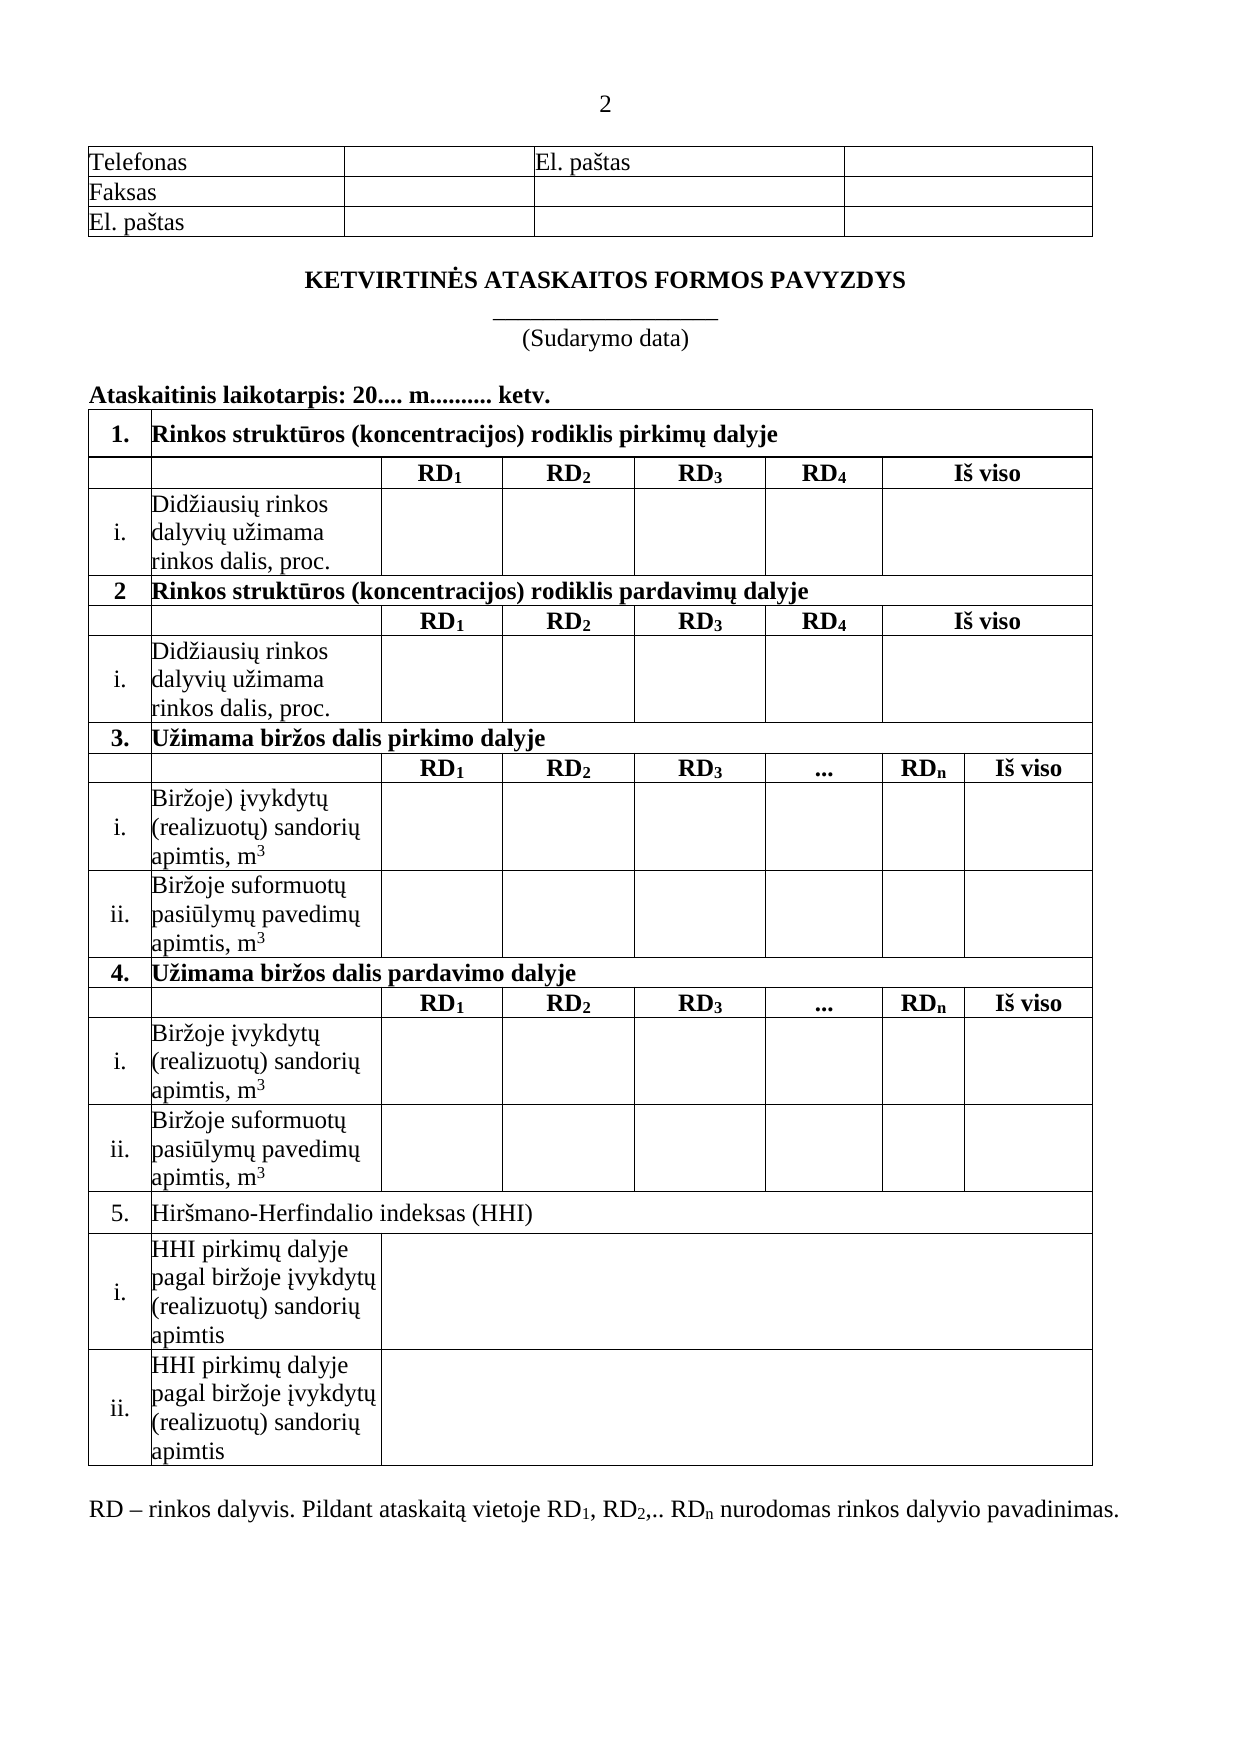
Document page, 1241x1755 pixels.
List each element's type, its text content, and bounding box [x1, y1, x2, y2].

table_cell Telefonas [89, 147, 344, 176]
text KETVIRTINĖS ATASKAITOS FORMOS PAVYZDYS [89, 265, 1122, 294]
table_cell Didžiausių rinkos dalyvių užimama rinkos dalis, proc. [152, 489, 381, 575]
table_cell [965, 1018, 1092, 1104]
table_cell Iš viso [965, 754, 1092, 782]
table_cell RDn [883, 754, 964, 782]
text (Sudarymo data) [89, 323, 1122, 352]
table_cell [883, 871, 964, 957]
table_cell [382, 636, 502, 722]
table_cell Užimama biržos dalis pirkimo dalyje [152, 723, 1092, 752]
table_cell [152, 458, 381, 488]
table_cell i. [89, 489, 151, 575]
table_header 1. [89, 410, 151, 456]
text Ataskaitinis laikotarpis: 20.... m.......... ketv. [89, 380, 1122, 409]
table_cell [845, 177, 1092, 206]
table_cell [382, 1105, 502, 1191]
table_cell Biržoje suformuotų pasiūlymų pavedimų apimtis, m3 [152, 1105, 381, 1191]
table_cell RDn [883, 988, 964, 1017]
table_cell [635, 1105, 765, 1191]
table_cell Biržoje įvykdytų (realizuotų) sandorių apimtis, m3 [152, 1018, 381, 1104]
table_cell RD3 [635, 754, 765, 782]
table_cell [503, 1105, 634, 1191]
table_cell ii. [89, 1350, 151, 1465]
table_cell [766, 871, 882, 957]
table_cell RD1 [382, 606, 502, 635]
table_cell [883, 489, 1092, 575]
table_cell Didžiausių rinkos dalyvių užimama rinkos dalis, proc. [152, 636, 381, 722]
table_cell [503, 636, 634, 722]
table_cell [345, 147, 534, 176]
table_cell 2 [89, 576, 151, 605]
table_cell RD1 [382, 988, 502, 1017]
table_cell [965, 783, 1092, 869]
table_cell HHI pirkimų dalyje pagal biržoje įvykdytų (realizuotų) sandorių apimtis [152, 1350, 381, 1465]
table_cell RD2 [503, 606, 634, 635]
table_cell RD2 [503, 458, 634, 488]
table_cell RD3 [635, 458, 765, 488]
table_cell RD4 [766, 606, 882, 635]
table_cell Iš viso [883, 458, 1092, 488]
table_cell [766, 1018, 882, 1104]
table_cell HHI pirkimų dalyje pagal biržoje įvykdytų (realizuotų) sandorių apimtis [152, 1234, 381, 1349]
table_cell [382, 1234, 1092, 1349]
table_cell i. [89, 783, 151, 869]
table_cell Rinkos struktūros (koncentracijos) rodiklis pardavimų dalyje [152, 576, 1092, 605]
table_cell [382, 1350, 1092, 1465]
table_cell [503, 1018, 634, 1104]
table_cell RD1 [382, 458, 502, 488]
table_cell Faksas [89, 177, 344, 206]
table_cell 3. [89, 723, 151, 752]
table_cell ii. [89, 871, 151, 957]
text __________________ [89, 294, 1122, 323]
table_cell i. [89, 1018, 151, 1104]
table_cell [382, 871, 502, 957]
table_cell [883, 636, 1092, 722]
table_cell RD2 [503, 754, 634, 782]
table_cell [503, 871, 634, 957]
table_cell ... [766, 754, 882, 782]
table_cell [965, 871, 1092, 957]
table_cell Hiršmano-Herfindalio indeksas (HHI) [152, 1192, 1092, 1233]
table_cell [883, 1018, 964, 1104]
table_cell [382, 489, 502, 575]
table_cell Iš viso [883, 606, 1092, 635]
table_cell RD4 [766, 458, 882, 488]
text RD – rinkos dalyvis. Pildant ataskaitą vietoje RD1, RD2,.. RDn nurodomas rinkos dalyvio pavadinimas. [89, 1494, 1122, 1523]
table_cell 4. [89, 958, 151, 987]
table_cell [89, 458, 151, 488]
table_cell [89, 754, 151, 782]
table_cell [152, 754, 381, 782]
table_cell [883, 783, 964, 869]
table_cell [766, 783, 882, 869]
table_cell Biržoje) įvykdytų (realizuotų) sandorių apimtis, m3 [152, 783, 381, 869]
table_cell RD1 [382, 754, 502, 782]
table_cell [635, 783, 765, 869]
table_cell [766, 489, 882, 575]
table_cell [845, 207, 1092, 236]
table_cell Užimama biržos dalis pardavimo dalyje [152, 958, 1092, 987]
table_cell [635, 636, 765, 722]
table_cell RD3 [635, 606, 765, 635]
table_cell RD3 [635, 988, 765, 1017]
table_cell [89, 606, 151, 635]
table_cell [635, 489, 765, 575]
table_cell [845, 147, 1092, 176]
table_cell [345, 177, 534, 206]
table_cell [766, 636, 882, 722]
table_cell [89, 988, 151, 1017]
table_cell [152, 606, 381, 635]
table_cell [635, 1018, 765, 1104]
table_cell [503, 489, 634, 575]
table_cell ii. [89, 1105, 151, 1191]
table_cell 5. [89, 1192, 151, 1233]
table_cell ... [766, 988, 882, 1017]
table_cell [965, 1105, 1092, 1191]
table_cell [382, 783, 502, 869]
table_cell Biržoje suformuotų pasiūlymų pavedimų apimtis, m3 [152, 871, 381, 957]
table_cell [382, 1018, 502, 1104]
table_cell [345, 207, 534, 236]
table_cell [766, 1105, 882, 1191]
table_cell i. [89, 1234, 151, 1349]
table_cell El. paštas [89, 207, 344, 236]
table_cell El. paštas [535, 147, 844, 176]
table_cell [503, 783, 634, 869]
table_cell Iš viso [965, 988, 1092, 1017]
table_cell i. [89, 636, 151, 722]
table_cell [883, 1105, 964, 1191]
table_header Rinkos struktūros (koncentracijos) rodiklis pirkimų dalyje [152, 410, 1092, 456]
table_cell [152, 988, 381, 1017]
table_cell [535, 207, 844, 236]
table_cell [535, 177, 844, 206]
table_cell RD2 [503, 988, 634, 1017]
table_cell [635, 871, 765, 957]
